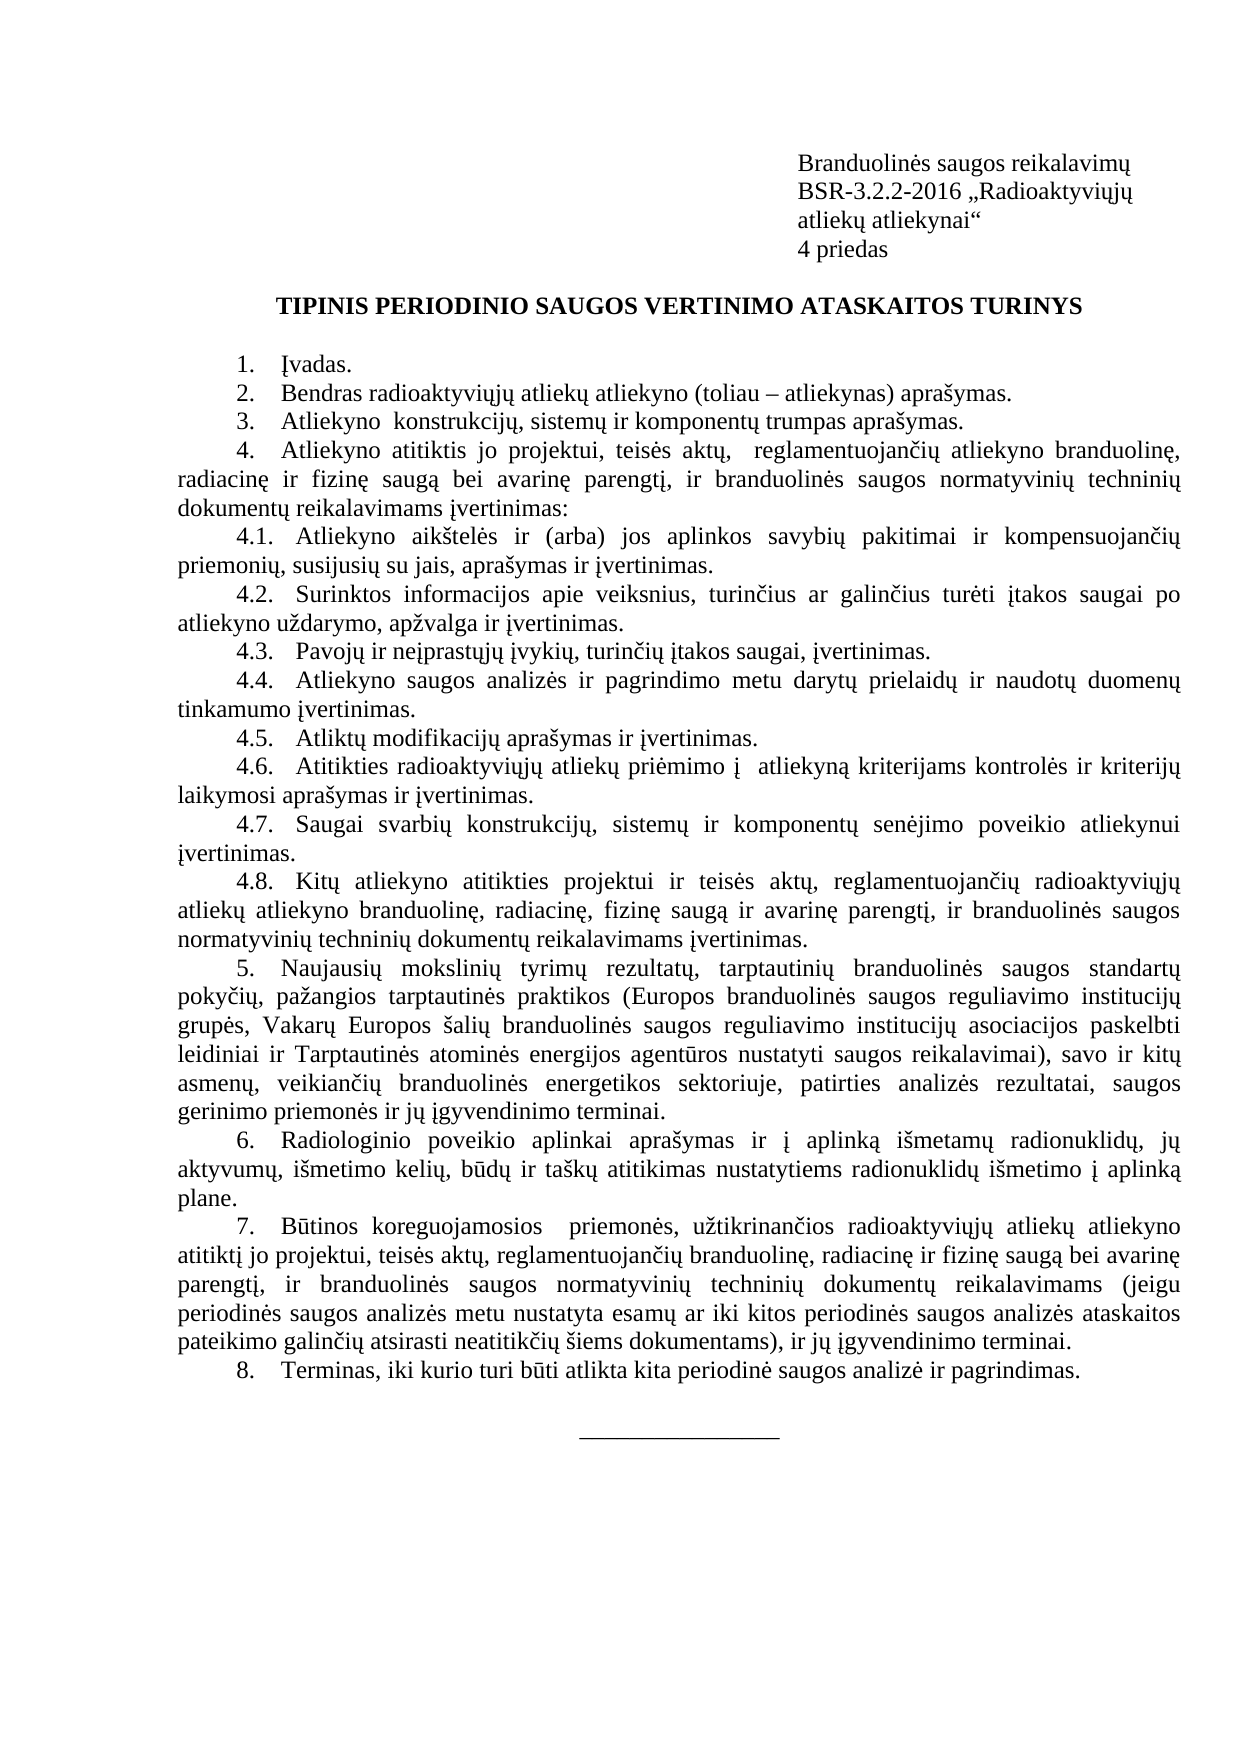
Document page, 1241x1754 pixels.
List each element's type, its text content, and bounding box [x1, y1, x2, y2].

text 4.5. Atliktų modifikacijų aprašymas ir įvertinimas. [177, 723, 1181, 751]
text 4.7. Saugai svarbių konstrukcijų, sistemų ir komponentų senėjimo poveikio atliekynui įvertinimas. [177, 809, 1181, 866]
text 7. Būtinos koreguojamosios priemonės, užtikrinančios radioaktyviųjų atliekų atliekyno atitiktį jo projektui, teisės aktų, reglamentuojančių branduolinę, radiacinę ir fizinę saugą bei avarinę parengtį, ir branduolinės saugos normatyvinių techninių dokumentų reikalavimams (jeigu periodinės saugos analizės metu nustatyta esamų ar iki kitos periodinės saugos analizės ataskaitos pateikimo galinčių atsirasti neatitikčių šiems dokumentams), ir jų įgyvendinimo terminai. [177, 1211, 1181, 1355]
text BSR-3.2.2-2016 „Radioaktyviųjų [797, 176, 1181, 205]
text 6. Radiologinio poveikio aplinkai aprašymas ir į aplinką išmetamų radionuklidų, jų aktyvumų, išmetimo kelių, būdų ir taškų atitikimas nustatytiems radionuklidų išmetimo į aplinką plane. [177, 1125, 1181, 1211]
text 4.4. Atliekyno saugos analizės ir pagrindimo metu darytų prielaidų ir naudotų duomenų tinkamumo įvertinimas. [177, 665, 1181, 723]
text 3. Atliekyno konstrukcijų, sistemų ir komponentų trumpas aprašymas. [177, 406, 1181, 435]
text Branduolinės saugos reikalavimų [797, 148, 1181, 176]
text 4.1. Atliekyno aikštelės ir (arba) jos aplinkos savybių pakitimai ir kompensuojančių priemonių, susijusių su jais, aprašymas ir įvertinimas. [177, 521, 1181, 579]
text atliekų atliekynai“ [797, 205, 1181, 234]
text 2. Bendras radioaktyviųjų atliekų atliekyno (toliau – atliekynas) aprašymas. [177, 378, 1181, 406]
text 8. Terminas, iki kurio turi būti atlikta kita periodinė saugos analizė ir pagrindimas. [177, 1355, 1181, 1384]
text 4 priedas [797, 234, 1181, 263]
text TIPINIS PERIODINIO SAUGOS VERTINIMO ATASKAITOS TURINYS [177, 291, 1181, 320]
text ________________ [177, 1413, 1181, 1441]
text 4.8. Kitų atliekyno atitikties projektui ir teisės aktų, reglamentuojančių radioaktyviųjų atliekų atliekyno branduolinę, radiacinę, fizinę saugą ir avarinę parengtį, ir branduolinės saugos normatyvinių techninių dokumentų reikalavimams įvertinimas. [177, 866, 1181, 953]
text 5. Naujausių mokslinių tyrimų rezultatų, tarptautinių branduolinės saugos standartų pokyčių, pažangios tarptautinės praktikos (Europos branduolinės saugos reguliavimo institucijų grupės, Vakarų Europos šalių branduolinės saugos reguliavimo institucijų asociacijos paskelbti leidiniai ir Tarptautinės atominės energijos agentūros nustatyti saugos reikalavimai), savo ir kitų asmenų, veikiančių branduolinės energetikos sektoriuje, patirties analizės rezultatai, saugos gerinimo priemonės ir jų įgyvendinimo terminai. [177, 953, 1181, 1125]
text 4. Atliekyno atitiktis jo projektui, teisės aktų, reglamentuojančių atliekyno branduolinę, radiacinę ir fizinę saugą bei avarinę parengtį, ir branduolinės saugos normatyvinių techninių dokumentų reikalavimams įvertinimas: [177, 435, 1181, 521]
text 4.3. Pavojų ir neįprastųjų įvykių, turinčių įtakos saugai, įvertinimas. [177, 636, 1181, 665]
text 4.2. Surinktos informacijos apie veiksnius, turinčius ar galinčius turėti įtakos saugai po atliekyno uždarymo, apžvalga ir įvertinimas. [177, 579, 1181, 636]
text 1. Įvadas. [177, 349, 1181, 378]
text 4.6. Atitikties radioaktyviųjų atliekų priėmimo į atliekyną kriterijams kontrolės ir kriterijų laikymosi aprašymas ir įvertinimas. [177, 751, 1181, 809]
